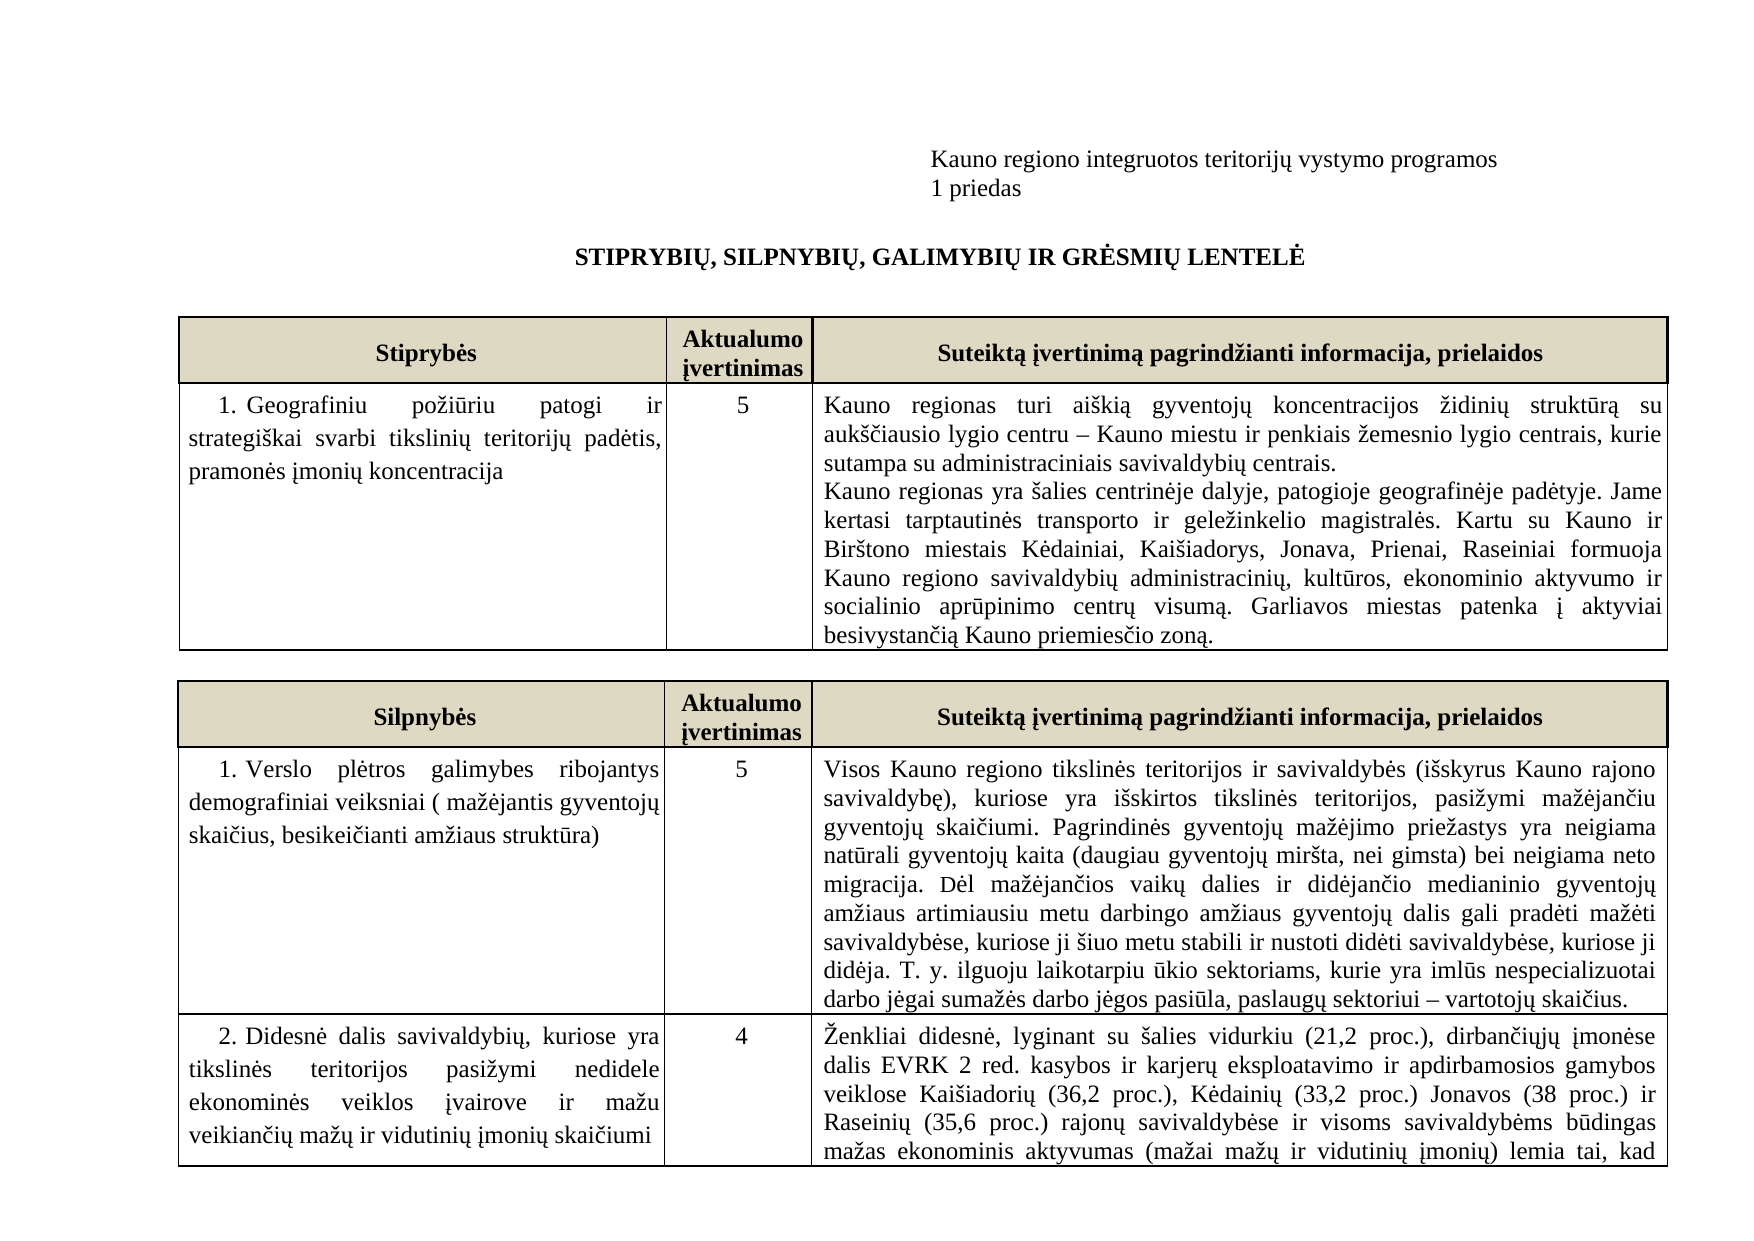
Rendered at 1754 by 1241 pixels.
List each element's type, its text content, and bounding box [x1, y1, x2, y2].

table_cell 1. Verslo plėtros galimybes ribojantys demografiniai veiksniai ( mažėjantis gyventojų skaičius, besikeičianti amžiaus struktūra) [179, 748, 664, 1013]
table_header Silpnybės [179, 682, 664, 746]
table_cell Visos Kauno regiono tikslinės teritorijos ir savivaldybės (išskyrus Kauno rajono savivaldybę), kuriose yra išskirtos tikslinės teritorijos, pasižymi mažėjančiu gyventojų skaičiumi. Pagrindinės gyventojų mažėjimo priežastys yra neigiama natūrali gyventojų kaita (daugiau gyventojų miršta, nei gimsta) bei neigiama neto migracija. Dėl mažėjančios vaikų dalies ir didėjančio medianinio gyventojų amžiaus artimiausiu metu darbingo amžiaus gyventojų dalis gali pradėti mažėti savivaldybėse, kuriose ji šiuo metu stabili ir nustoti didėti savivaldybėse, kuriose ji didėja. T. y. ilguoju laikotarpiu ūkio sektoriams, kurie yra imlūs nespecializuotai darbo jėgai sumažės darbo jėgos pasiūla, paslaugų sektoriui – vartotojų skaičius. [812, 748, 1667, 1013]
table_cell 5 [665, 748, 811, 1013]
table_cell 5 [667, 384, 812, 649]
table_cell Kauno regionas turi aiškią gyventojų koncentracijos židinių struktūrą su aukščiausio lygio centru – Kauno miestu ir penkiais žemesnio lygio centrais, kurie sutampa su administraciniais savivaldybių centrais. Kauno regionas yra šalies centrinėje dalyje, patogioje geografinėje padėtyje. Jame kertasi tarptautinės transporto ir geležinkelio magistralės. Kartu su Kauno ir Birštono miestais Kėdainiai, Kaišiadorys, Jonava, Prienai, Raseiniai formuoja Kauno regiono savivaldybių administracinių, kultūros, ekonominio aktyvumo ir socialinio aprūpinimo centrų visumą. Garliavos miestas patenka į aktyviai besivystančią Kauno priemiesčio zoną. [813, 384, 1667, 649]
table_header Suteiktą įvertinimą pagrindžianti informacija, prielaidos [813, 682, 1666, 746]
table_header Stiprybės [180, 318, 666, 382]
text 1 priedas [930, 173, 1636, 202]
table_cell 2. Didesnė dalis savivaldybių, kuriose yra tikslinės teritorijos pasižymi nedidele ekonominės veiklos įvairove ir mažu veikiančių mažų ir vidutinių įmonių skaičiumi [179, 1015, 664, 1165]
subtitle STIPRYBIŲ, SILPNYBIŲ, GALIMYBIŲ IR GRĖSMIŲ LENTELĖ [251, 242, 1636, 271]
text Kauno regiono integruotos teritorijų vystymo programos [930, 144, 1636, 173]
table_header Aktualumo įvertinimas [667, 318, 811, 382]
table_header Suteiktą įvertinimą pagrindžianti informacija, prielaidos [814, 318, 1666, 382]
table_cell 4 [665, 1015, 811, 1165]
table_header Aktualumo įvertinimas [665, 682, 811, 746]
table_cell 1. Geografiniu požiūriu patogi ir strategiškai svarbi tikslinių teritorijų padėtis, pramonės įmonių koncentracija [180, 384, 666, 649]
table_cell Ženkliai didesnė, lyginant su šalies vidurkiu (21,2 proc.), dirbančiųjų įmonėse dalis EVRK 2 red. kasybos ir karjerų eksploatavimo ir apdirbamosios gamybos veiklose Kaišiadorių (36,2 proc.), Kėdainių (33,2 proc.) Jonavos (38 proc.) ir Raseinių (35,6 proc.) rajonų savivaldybėse ir visoms savivaldybėms būdingas mažas ekonominis aktyvumas (mažai mažų ir vidutinių įmonių) lemia tai, kad [812, 1015, 1667, 1165]
